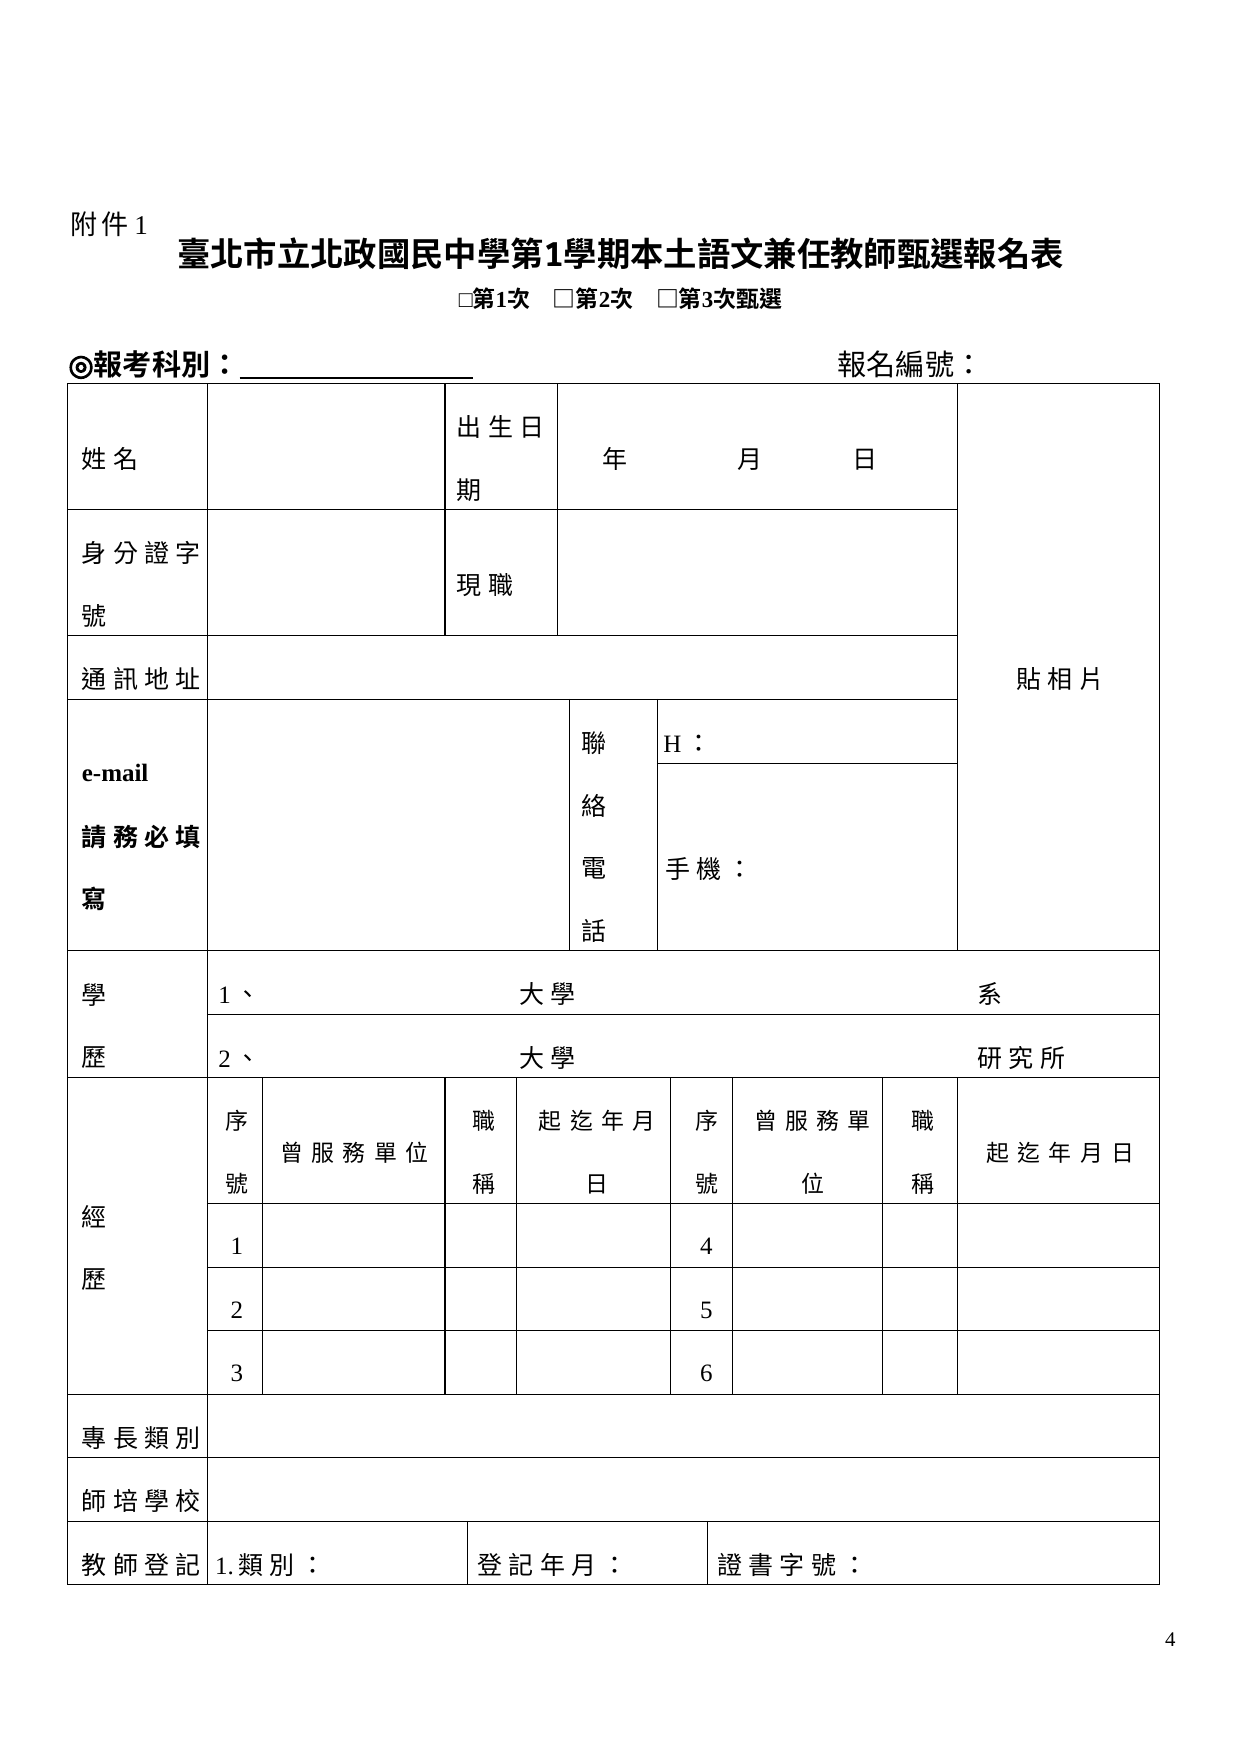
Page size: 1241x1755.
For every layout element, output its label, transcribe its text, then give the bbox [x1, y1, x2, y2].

table_cell [60, 763, 67, 950]
table_cell H： [658, 700, 957, 762]
table_header [1160, 383, 1164, 509]
table_cell 手機： [658, 764, 957, 950]
table_cell [60, 1267, 67, 1330]
table_cell [1160, 950, 1164, 1013]
table_cell [60, 950, 67, 1013]
table_cell [558, 510, 957, 635]
table_header 年 月 日 [558, 384, 957, 509]
table_cell 登記年月： [468, 1522, 707, 1584]
table_cell 序號 [208, 1078, 262, 1203]
table_cell [1160, 1203, 1164, 1267]
table_cell 現職 [446, 510, 557, 635]
table_cell 教師登記 [68, 1522, 207, 1584]
table_cell [883, 1204, 957, 1267]
table_cell [60, 1457, 67, 1521]
table_cell 1 [208, 1204, 262, 1267]
table_cell 起迄年月日 [517, 1078, 670, 1203]
table_cell 職 稱 [883, 1078, 957, 1203]
table_cell 4 [671, 1204, 732, 1267]
table_cell [60, 1203, 67, 1267]
table_header [208, 384, 444, 509]
table_cell [60, 1014, 67, 1077]
text 臺北市立北政國民中學第1學期本土語文兼任教師甄選報名表 [68, 233, 1172, 274]
table_cell e-mail 請務必填寫 [68, 700, 207, 950]
table_cell [60, 1330, 67, 1394]
table_cell [60, 1394, 67, 1457]
table_header 貼相片 [958, 384, 1159, 950]
table_cell [1160, 1077, 1164, 1203]
table_cell [208, 510, 444, 635]
table_cell [1160, 1267, 1164, 1330]
table_cell 通訊地址 [68, 636, 207, 699]
table_cell [883, 1268, 957, 1330]
table_cell 1.類別： [208, 1522, 467, 1584]
table_cell 1、 大學 系 [208, 951, 1159, 1013]
table_cell [208, 1458, 1159, 1521]
table_cell 2、 大學 研究所 [208, 1015, 1159, 1077]
table_cell 經 歷 [68, 1078, 207, 1394]
table_cell [1160, 1457, 1164, 1521]
table_cell 證書字號： [708, 1522, 1159, 1584]
table_cell 5 [671, 1268, 732, 1330]
table_cell 序號 [671, 1078, 732, 1203]
table_cell [1160, 1521, 1164, 1584]
table_cell [517, 1204, 670, 1267]
table_cell 6 [671, 1331, 732, 1394]
table_cell [1160, 1394, 1164, 1457]
text 附件1 [68, 170, 1172, 233]
table_cell [60, 699, 67, 762]
table_cell 曾服務單位 [733, 1078, 882, 1203]
table_cell [1160, 1330, 1164, 1394]
text □第1次 □第2次 □第3次甄選 [68, 274, 1172, 316]
table_cell 曾服務單位 [263, 1078, 444, 1203]
table_cell [446, 1204, 516, 1267]
table_cell [733, 1204, 882, 1267]
table_cell 3 [208, 1331, 262, 1394]
table_cell [733, 1331, 882, 1394]
table_cell 2 [208, 1268, 262, 1330]
table_cell 起迄年月日 [958, 1078, 1159, 1203]
table_cell 師培學校 [68, 1458, 207, 1521]
table_cell [263, 1268, 444, 1330]
table_cell 職 稱 [446, 1078, 516, 1203]
table_cell [958, 1268, 1159, 1330]
table_cell [60, 1077, 67, 1203]
table_header 姓名 [68, 384, 207, 509]
table_cell [208, 1395, 1159, 1457]
table_cell [60, 1521, 67, 1584]
table_cell [1160, 635, 1164, 699]
text ◎報考科別： 報名編號： [68, 341, 1172, 383]
table_header 出生日期 [446, 384, 557, 509]
table_cell [263, 1331, 444, 1394]
table_cell [517, 1331, 670, 1394]
table_cell [1160, 699, 1164, 762]
table_cell 聯 絡 電 話 [570, 700, 657, 950]
table_cell [517, 1268, 670, 1330]
table_cell 身分證字號 [68, 510, 207, 635]
table_cell [446, 1331, 516, 1394]
table_cell 專長類別 [68, 1395, 207, 1457]
table_cell [958, 1331, 1159, 1394]
table_cell [1160, 763, 1164, 950]
table_cell [60, 509, 67, 635]
table_cell [208, 700, 569, 950]
table_cell [208, 636, 957, 699]
table_cell [1160, 509, 1164, 635]
table_cell [60, 635, 67, 699]
table_cell [733, 1268, 882, 1330]
table_cell [1160, 1014, 1164, 1077]
table_cell [883, 1331, 957, 1394]
table_cell [958, 1204, 1159, 1267]
table_header [60, 383, 67, 509]
table_cell [446, 1268, 516, 1330]
table_cell 學 歷 [68, 951, 207, 1077]
table_cell [263, 1204, 444, 1267]
